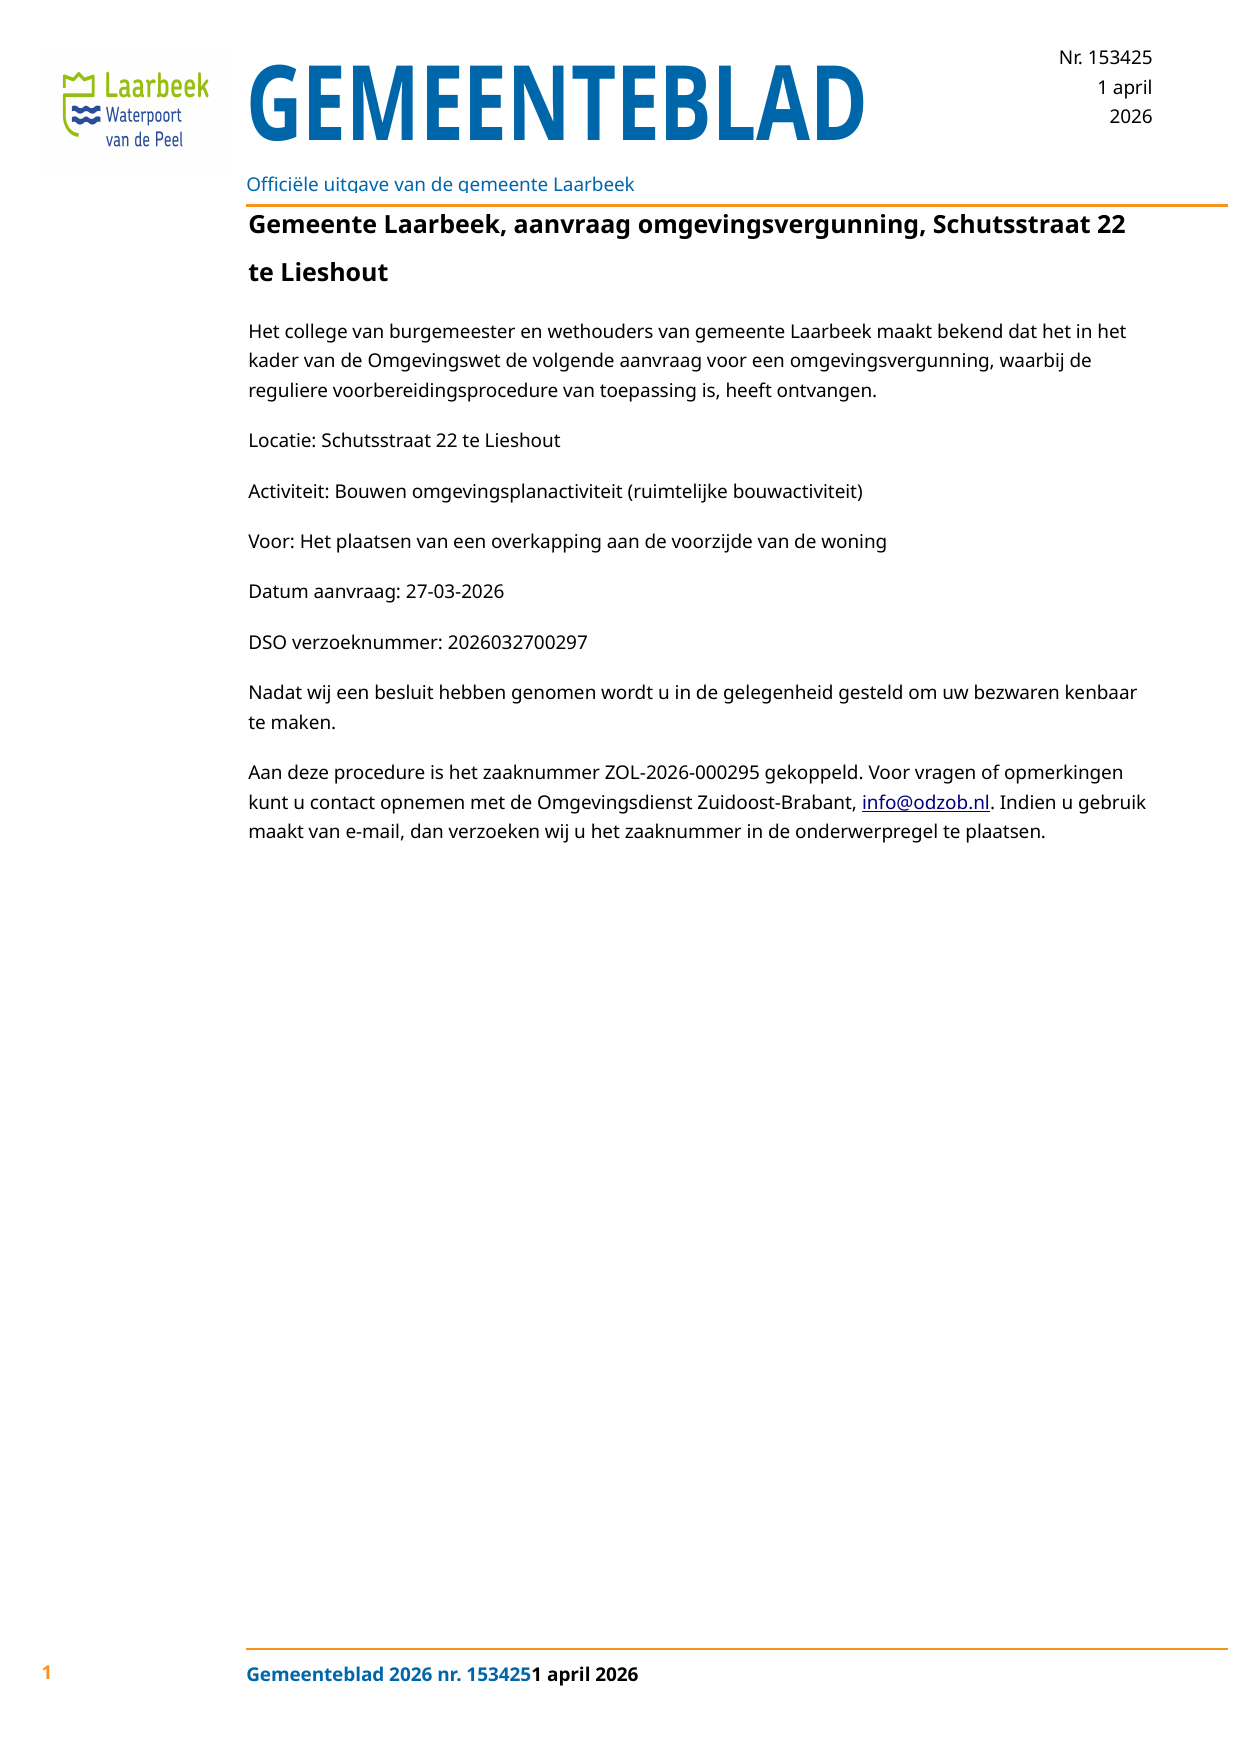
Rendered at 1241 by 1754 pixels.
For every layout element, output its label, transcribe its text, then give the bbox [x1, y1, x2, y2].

text Het college van burgemeester en wethouders van gemeente Laarbeek maakt bekend dat het in het kader van de Omgevingswet de volgende aanvraag voor een omgevingsvergunning, waarbij de reguliere voorbereidingsprocedure van toepassing is, heeft ontvangen. [248, 318, 1152, 403]
text Locatie: Schutsstraat 22 te Lieshout [248, 427, 1152, 453]
text Datum aanvraag: 27-03-2026 [248, 579, 1152, 604]
text Activiteit: Bouwen omgevingsplanactiviteit (ruimtelijke bouwactiviteit) [248, 478, 1152, 504]
text Aan deze procedure is het zaaknummer ZOL-2026-000295 gekoppeld. Voor vragen of opmerkingen kunt u contact opnemen met de Omgevingsdienst Zuidoost-Brabant, info@odzob.nl. Indien u gebruik maakt van e-mail, dan verzoeken wij u het zaaknummer in de onderwerpregel te plaatsen. [248, 759, 1152, 844]
text Nadat wij een besluit hebben genomen wordt u in de gelegenheid gesteld om uw bezwaren kenbaar te maken. [248, 679, 1152, 735]
text Voor: Het plaatsen van een overkapping aan de voorzijde van de woning [248, 528, 1152, 554]
text DSO verzoeknummer: 2026032700297 [248, 629, 1152, 655]
text Gemeente Laarbeek, aanvraag omgevingsvergunning, Schutsstraat 22 te Lieshout [248, 207, 1152, 288]
picture [41, 47, 231, 172]
